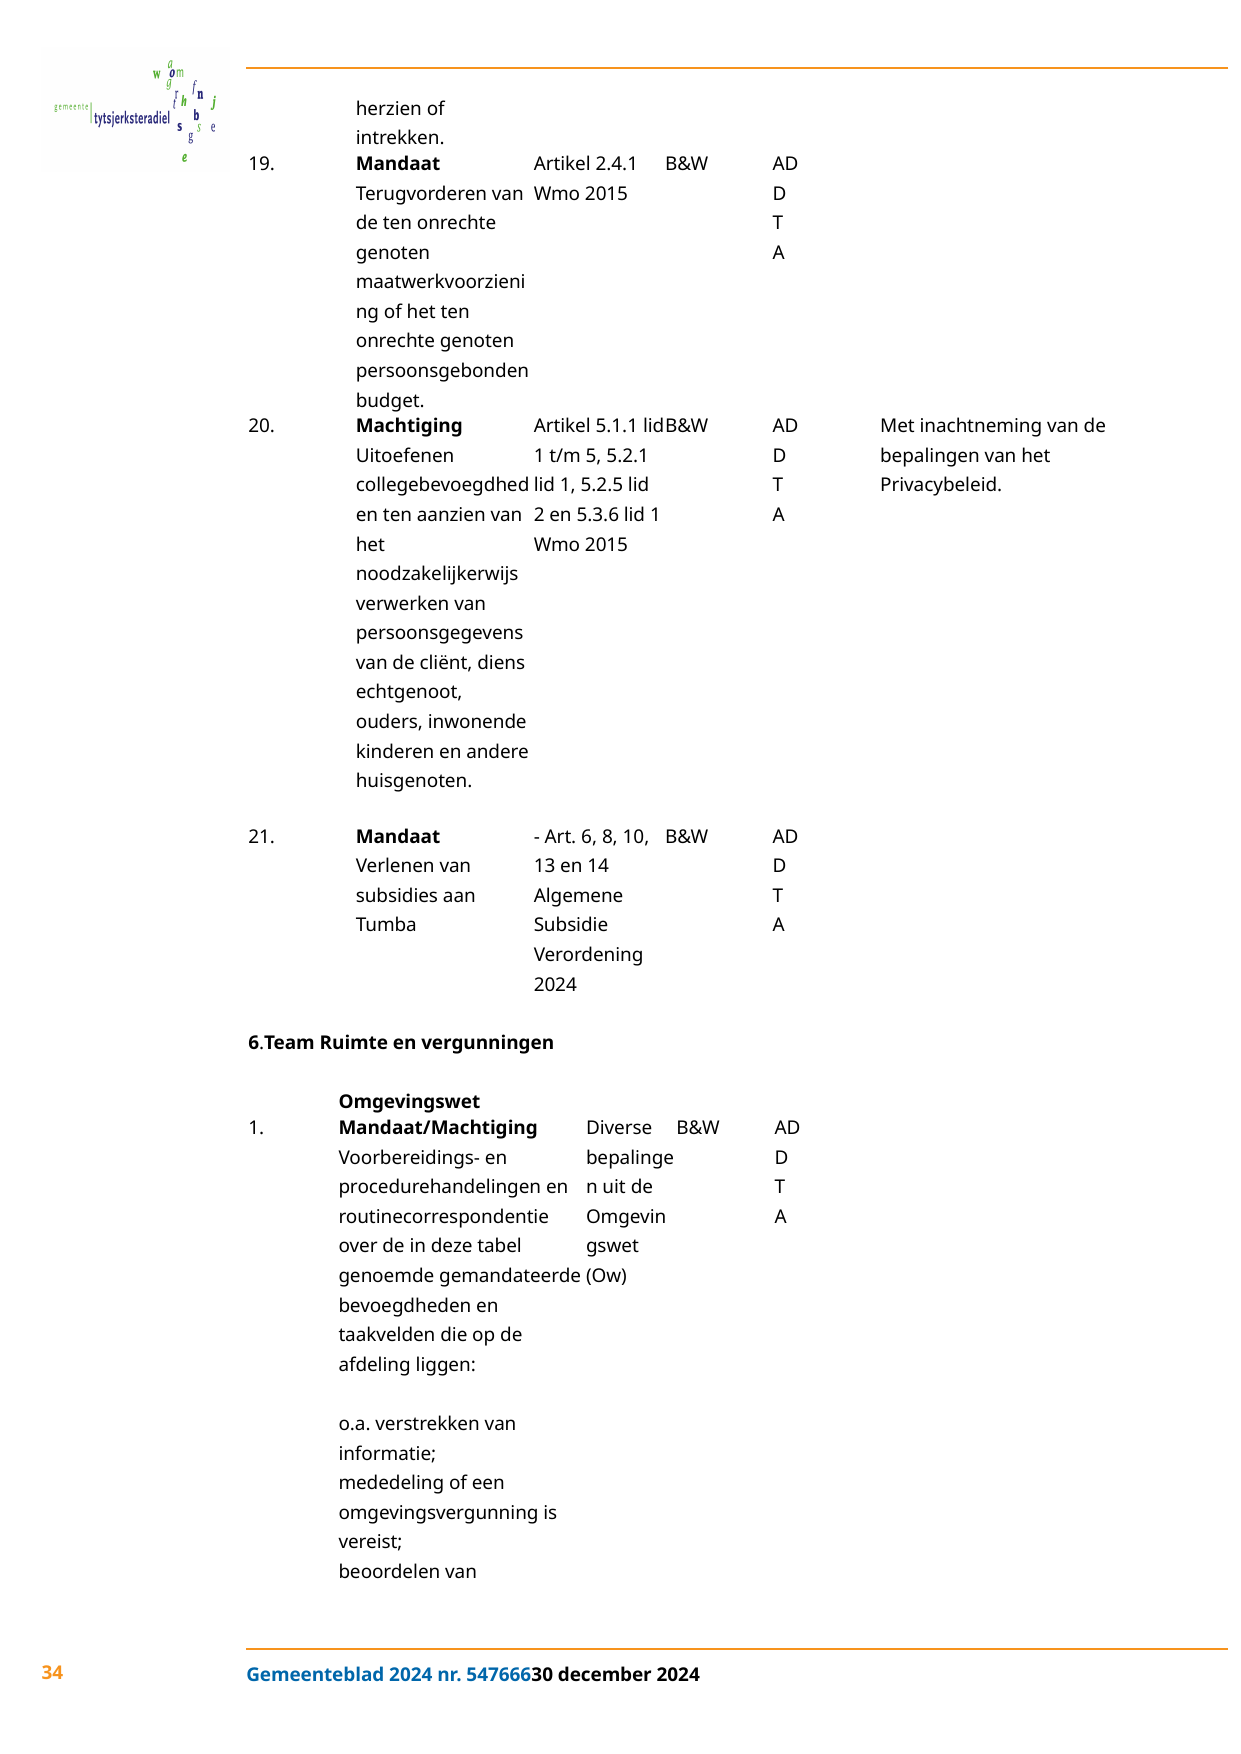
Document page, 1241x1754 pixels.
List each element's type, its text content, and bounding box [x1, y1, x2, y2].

table_cell B&W [665, 823, 772, 996]
table_cell Mandaat Verlenen van subsidies aan Tumba [356, 823, 533, 996]
table_cell B&W [676, 1114, 774, 1584]
text 6.Team Ruimte en vergunningen [248, 1029, 1152, 1055]
table_cell Diverse bepalingen uit de Omgevingswet (Ow) [586, 1114, 676, 1584]
table_cell 19. [248, 150, 356, 412]
table_cell Met inachtneming van de bepalingen van het Privacybeleid. [880, 413, 1152, 823]
table_cell 21. [248, 823, 356, 996]
table_cell B&W [665, 150, 772, 412]
table_header Omgevingswet [338, 1089, 1061, 1114]
table_cell AD D T A [772, 823, 880, 996]
table_cell 20. [248, 413, 356, 823]
table_cell [665, 95, 772, 150]
table_cell [534, 95, 665, 150]
table_cell [772, 95, 880, 150]
table_cell Artikel 5.1.1 lid 1 t/m 5, 5.2.1 lid 1, 5.2.5 lid 2 en 5.3.6 lid 1 Wmo 2015 [534, 413, 665, 823]
table_cell Artikel 2.4.1 Wmo 2015 [534, 150, 665, 412]
table_cell Mandaat/Machtiging Voorbereidings- en procedurehandelingen en routinecorrespondentie over de in deze tabel genoemde gemandateerde bevoegdheden en taakvelden die op de afdeling liggen: o.a. verstrekken van informatie; mededeling of een omgevingsvergunning is vereist; beoordelen van [338, 1114, 586, 1584]
table_cell AD D T A [772, 413, 880, 823]
table_cell [880, 823, 1152, 996]
table_cell [880, 150, 1152, 412]
table_header [248, 1089, 338, 1114]
table_cell herzien of intrekken. [356, 95, 533, 150]
table_cell Mandaat Terugvorderen van de ten onrechte genoten maatwerkvoorziening of het ten onrechte genoten persoonsgebonden budget. [356, 150, 533, 412]
table_cell AD D T A [774, 1114, 865, 1584]
table_cell [880, 95, 1152, 150]
table_cell [248, 95, 356, 150]
picture [41, 47, 231, 172]
table_cell B&W [665, 413, 772, 823]
table_cell 1. [248, 1114, 338, 1584]
table_cell [865, 1114, 1061, 1584]
table_cell AD D T A [772, 150, 880, 412]
table_cell Machtiging Uitoefenen collegebevoegdheden ten aanzien van het noodzakelijkerwijs verwerken van persoonsgegevens van de cliënt, diens echtgenoot, ouders, inwonende kinderen en andere huisgenoten. [356, 413, 533, 823]
table_cell - Art. 6, 8, 10, 13 en 14 Algemene Subsidie Verordening 2024 [534, 823, 665, 996]
